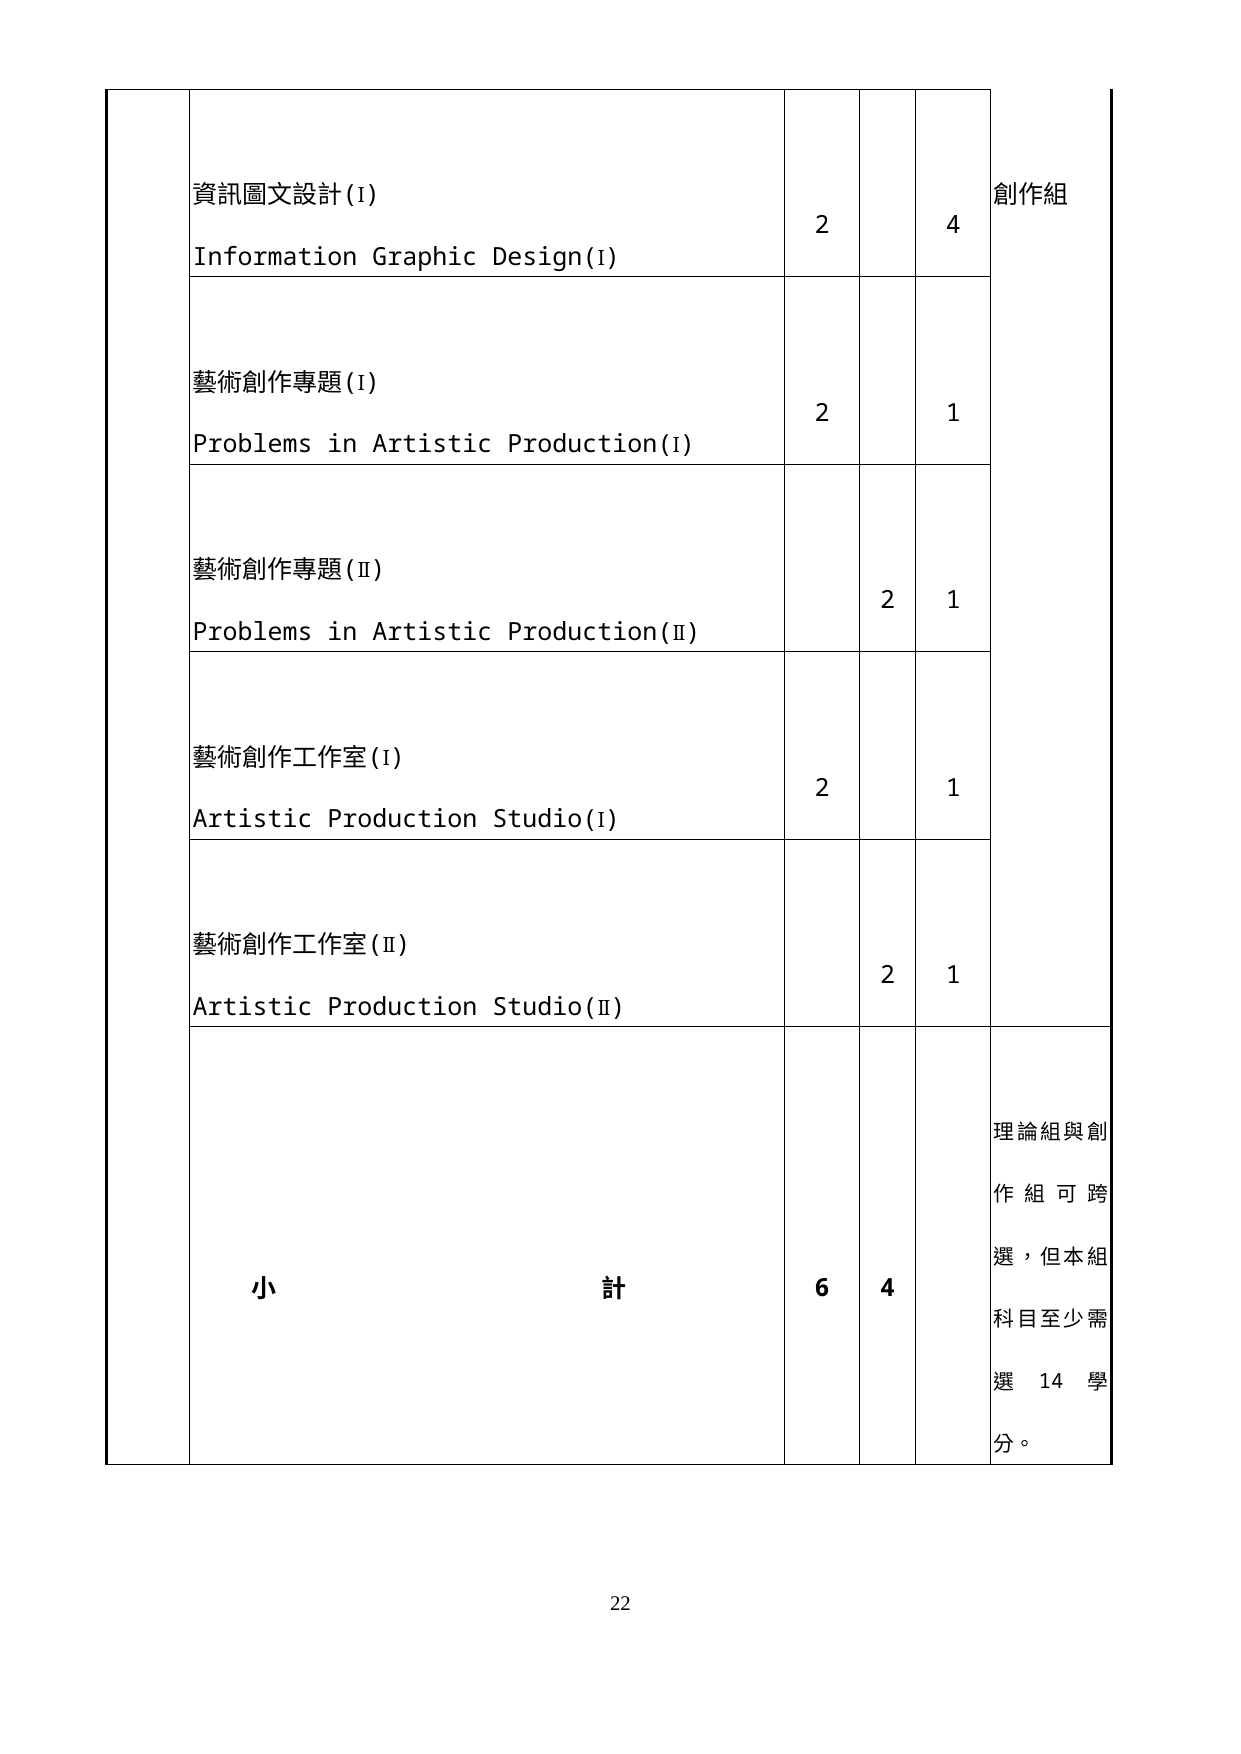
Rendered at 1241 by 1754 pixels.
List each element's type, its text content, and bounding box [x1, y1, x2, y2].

table_cell 2 [785, 277, 859, 464]
table_cell 4 [916, 90, 990, 276]
table_cell [860, 652, 915, 839]
table_cell 1 [916, 277, 990, 464]
table_cell 2 [860, 465, 915, 651]
table_cell 1 [916, 465, 990, 651]
table_cell 2 [785, 652, 859, 839]
table_cell 藝術創作工作室(Ⅰ) Artistic Production Studio(Ⅰ) [190, 652, 784, 839]
table_cell 理論組與創作組可跨選，但本組科目至少需選14學分。 [991, 1027, 1110, 1464]
table_cell [108, 90, 189, 1464]
table_cell 資訊圖文設計(Ⅰ) Information Graphic Design(Ⅰ) [190, 90, 784, 276]
table_cell [785, 465, 859, 651]
table_cell 藝術創作專題(Ⅰ) Problems in Artistic Production(Ⅰ) [190, 277, 784, 464]
table_cell 4 [860, 1027, 915, 1464]
table_cell 藝術創作專題(Ⅱ) Problems in Artistic Production(Ⅱ) [190, 465, 784, 651]
table_cell [860, 90, 915, 276]
table_cell 2 [785, 90, 859, 276]
table_cell 小 計 [190, 1027, 784, 1464]
table_cell [860, 277, 915, 464]
table_cell 1 [916, 840, 990, 1026]
table_cell 2 [860, 840, 915, 1026]
table_cell 6 [785, 1027, 859, 1464]
table_cell [785, 840, 859, 1026]
table_cell 藝術創作工作室(Ⅱ) Artistic Production Studio(Ⅱ) [190, 840, 784, 1026]
table_cell [916, 1027, 990, 1464]
table_cell 1 [916, 652, 990, 839]
table_cell 創作組 [991, 89, 1110, 1026]
